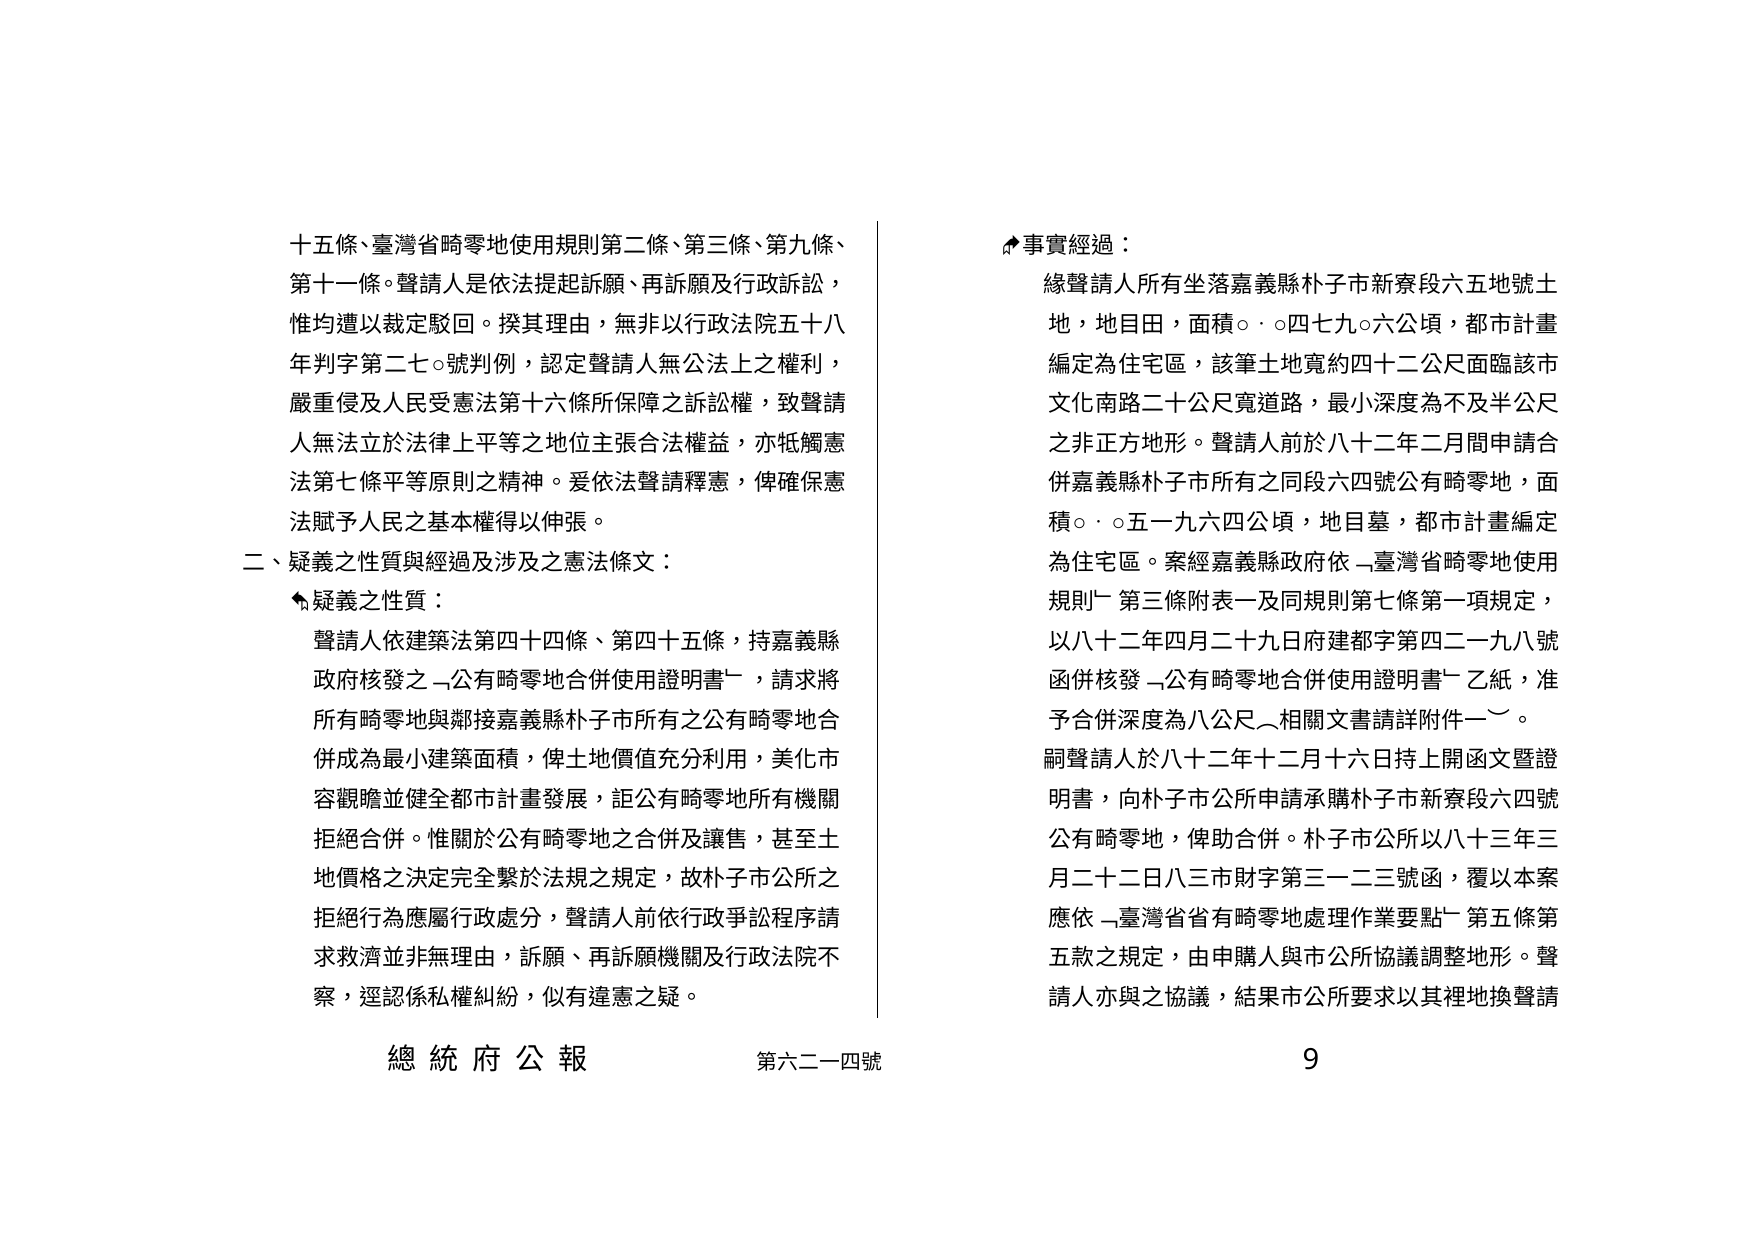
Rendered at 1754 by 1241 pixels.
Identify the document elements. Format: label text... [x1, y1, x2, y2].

text 疑義之性質： [289, 578, 847, 617]
text 緣聲請人所有坐落嘉義縣朴子市新寮段六五地號土地，地目田，面積○‧○四七九○六公頃，都市計畫編定為住宅區，該筆土地寬約四十二公尺面臨該市文化南路二十公尺寬道路，最小深度為不及半公尺之非正方地形。聲請人前於八十二年二月間申請合併嘉義縣朴子市所有之同段六四號公有畸零地，面積○‧○五一九六四公頃，地目墓，都市計畫編定為住宅區。案經嘉義縣政府依﹁臺灣省畸零地使用規則﹂第三條附表一及同規則第七條第一項規定，以八十二年四月二十九日府建都字第四二一九八號函併核發﹁公有畸零地合併使用證明書﹂乙紙，准予合併深度為八公尺︵相關文書請詳附件一︶。 [1025, 261, 1559, 736]
text 緣本件聲請人前因依法申請與嘉義縣朴子市公所之公有畸零地合併使用，為該公所處分不予合併，該行政處分顯係違反臺灣省省有財產管理規則第四十八條第一項第五款、土地法第一百三十七條、建築法第四十四條、第四十五條、臺灣省畸零地使用規則第二條、第三條、第九條、第十一條。聲請人是依法提起訴願、再訴願及行政訴訟，惟均遭以裁定駁回。揆其理由，無非以行政法院五十八年判字第二七○號判例，認定聲請人無公法上之權利，嚴重侵及人民受憲法第十六條所保障之訴訟權，致聲請人無法立於法律上平等之地位主張合法權益，亦牴觸憲法第七條平等原則之精神。爰依法聲請釋憲，俾確保憲法賦予人民之基本權得以伸張。 [289, 222, 847, 538]
text 嗣聲請人於八十二年十二月十六日持上開函文暨證明書，向朴子市公所申請承購朴子市新寮段六四號公有畸零地，俾助合併。朴子市公所以八十三年三月二十二日八三市財字第三一二三號函，覆以本案應依﹁臺灣省省有畸零地處理作業要點﹂第五條第五款之規定，由申購人與市公所協議調整地形。聲請人亦與之協議，結果市公所要求以其裡地換聲請 [1025, 736, 1559, 1013]
text 聲請人依建築法第四十四條、第四十五條，持嘉義縣政府核發之﹁公有畸零地合併使用證明書﹂，請求將所有畸零地與鄰接嘉義縣朴子市所有之公有畸零地合併成為最小建築面積，俾土地價值充分利用，美化市容觀瞻並健全都市計畫發展，詎公有畸零地所有機關拒絕合併。惟關於公有畸零地之合併及讓售，甚至土地價格之決定完全繫於法規之規定，故朴子市公所之拒絕行為應屬行政處分，聲請人前依行政爭訟程序請求救濟並非無理由，訴願、再訴願機關及行政法院不察，逕認係私權糾紛，似有違憲之疑。 [313, 617, 847, 1013]
text 二、疑義之性質與經過及涉及之憲法條文： [242, 538, 847, 578]
text 事實經過： [1001, 222, 1559, 261]
